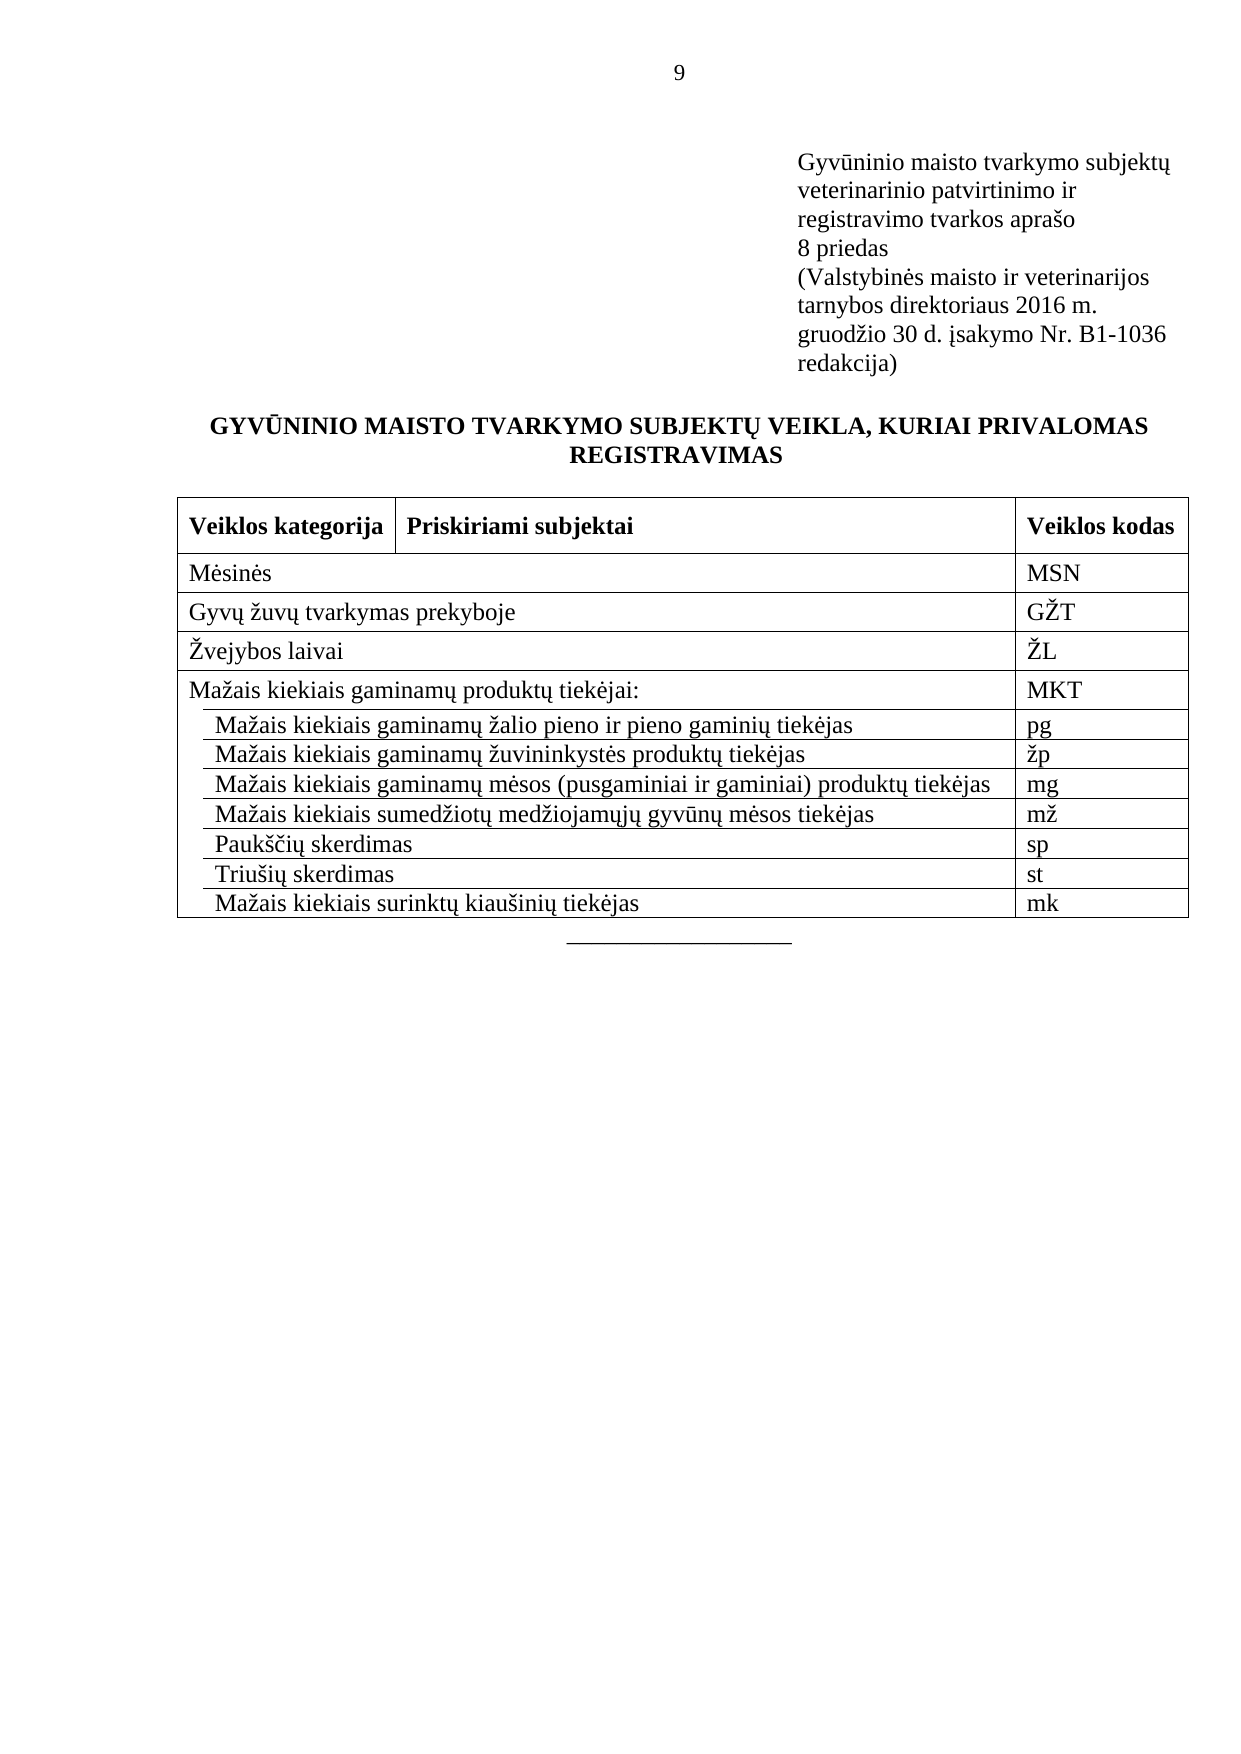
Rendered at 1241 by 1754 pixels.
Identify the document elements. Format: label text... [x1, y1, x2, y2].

text Gyvūninio maisto tvarkymo subjektų veterinarinio patvirtinimo ir registravimo tvarkos aprašo [797, 147, 1181, 233]
table_cell Triušių skerdimas [203, 859, 1015, 887]
table_cell Mažais kiekiais sumedžiotų medžiojamųjų gyvūnų mėsos tiekėjas [203, 799, 1015, 828]
table_cell [178, 709, 203, 917]
table_cell Gyvų žuvų tvarkymas prekyboje [178, 593, 1015, 631]
table_cell Mažais kiekiais gaminamų mėsos (pusgaminiai ir gaminiai) produktų tiekėjas [203, 769, 1015, 798]
table_cell mk [1016, 889, 1188, 917]
table_cell MSN [1016, 554, 1188, 592]
text __________________ [177, 918, 1181, 947]
table_cell st [1016, 859, 1188, 887]
text 8 priedas [797, 233, 1128, 262]
table_cell sp [1016, 829, 1188, 858]
table_cell žp [1016, 740, 1188, 768]
table_cell Mažais kiekiais gaminamų produktų tiekėjai: [178, 671, 1015, 709]
text redakcija) [797, 348, 1181, 377]
table_cell Mažais kiekiais surinktų kiaušinių tiekėjas [203, 889, 1015, 917]
table_cell Mažais kiekiais gaminamų žuvininkystės produktų tiekėjas [203, 740, 1015, 768]
table_cell MKT [1016, 671, 1188, 709]
text (Valstybinės maisto ir veterinarijos tarnybos direktoriaus 2016 m. gruodžio 30 d. įsakymo Nr. B1-1036 [797, 262, 1181, 348]
table_cell Paukščių skerdimas [203, 829, 1015, 858]
table_header Veiklos kodas [1016, 498, 1188, 553]
table_cell Žvejybos laivai [178, 632, 1015, 670]
table_header Veiklos kategorija [178, 498, 395, 553]
table_cell GŽT [1016, 593, 1188, 631]
table_header Priskiriami subjektai [396, 498, 1015, 553]
table_cell ŽL [1016, 632, 1188, 670]
table_cell Mažais kiekiais gaminamų žalio pieno ir pieno gaminių tiekėjas [203, 710, 1015, 738]
table_cell pg [1016, 710, 1188, 738]
text GYVŪNINIO MAISTO TVARKYMO SUBJEKTŲ VEIKLA, KURIAI PRIVALOMAS REGISTRAVIMAS [177, 411, 1181, 468]
table_cell mg [1016, 769, 1188, 798]
table_cell mž [1016, 799, 1188, 828]
table_cell Mėsinės [178, 554, 1015, 592]
